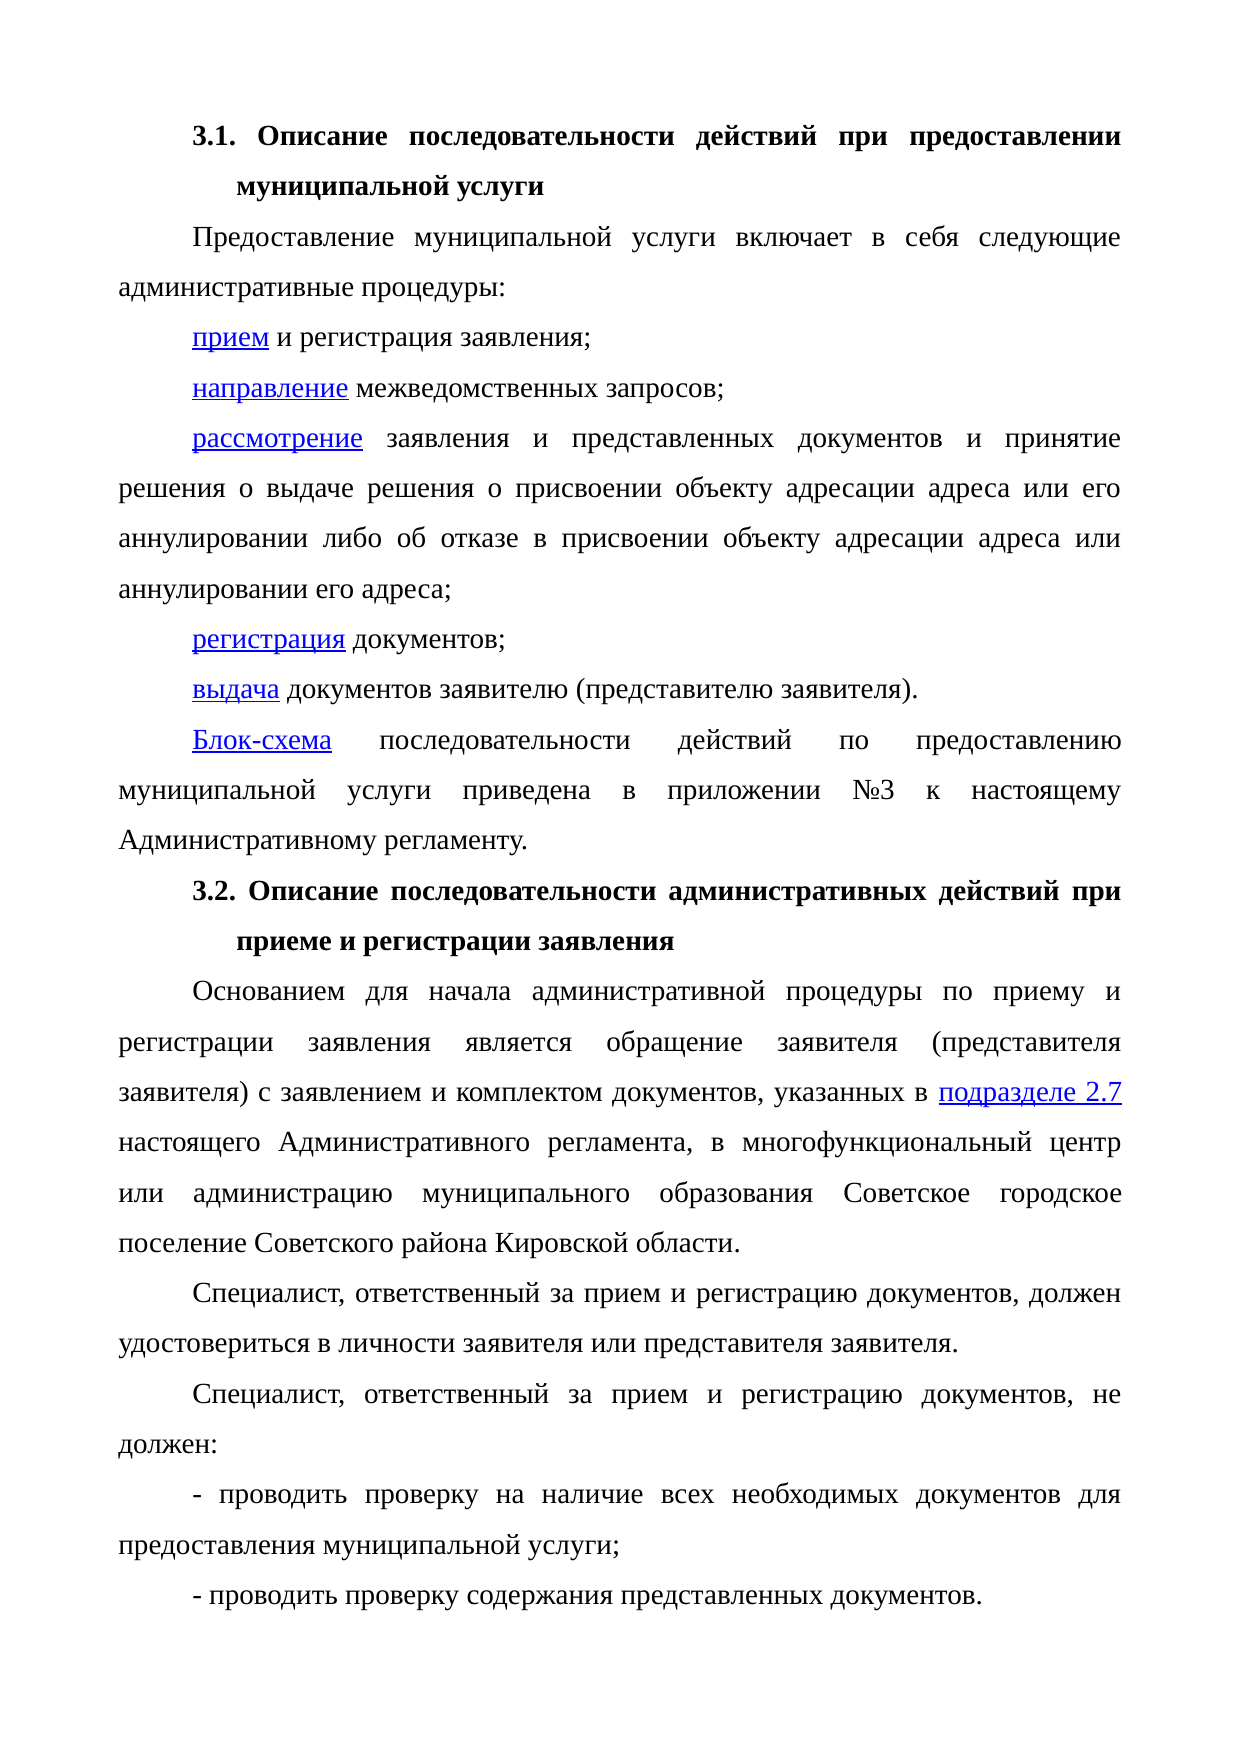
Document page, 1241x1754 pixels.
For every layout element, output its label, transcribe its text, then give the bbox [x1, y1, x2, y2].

text Блок-схема последовательности действий по предоставлению муниципальной услуги приведена в приложении №3 к настоящему Административному регламенту. [118, 722, 1122, 856]
text Специалист, ответственный за прием и регистрацию документов, должен удостовериться в личности заявителя или представителя заявителя. [118, 1275, 1122, 1359]
text Основанием для начала административной процедуры по приему и регистрации заявления является обращение заявителя (представителя заявителя) с заявлением и комплектом документов, указанных в подразделе 2.7 настоящего Административного регламента, в многофункциональный центр или администрацию муниципального образования Советское городское поселение Советского района Кировской области. [118, 973, 1122, 1258]
text направление межведомственных запросов; [118, 370, 1122, 403]
text регистрация документов; [118, 621, 1122, 655]
text Предоставление муниципальной услуги включает в себя следующие административные процедуры: [118, 219, 1122, 303]
text 3.1. Описание последовательности действий при предоставлении муниципальной услуги [192, 118, 1122, 202]
text прием и регистрация заявления; [118, 319, 1122, 353]
text выдача документов заявителю (представителю заявителя). [118, 672, 1122, 705]
text - проводить проверку на наличие всех необходимых документов для предоставления муниципальной услуги; [118, 1477, 1122, 1560]
text - проводить проверку содержания представленных документов. [118, 1577, 1122, 1611]
text 3.2. Описание последовательности административных действий при приеме и регистрации заявления [192, 873, 1122, 957]
text Специалист, ответственный за прием и регистрацию документов, не должен: [118, 1376, 1122, 1460]
text рассмотрение заявления и представленных документов и принятие решения о выдаче решения о присвоении объекту адресации адреса или его аннулировании либо об отказе в присвоении объекту адресации адреса или аннулировании его адреса; [118, 420, 1122, 604]
